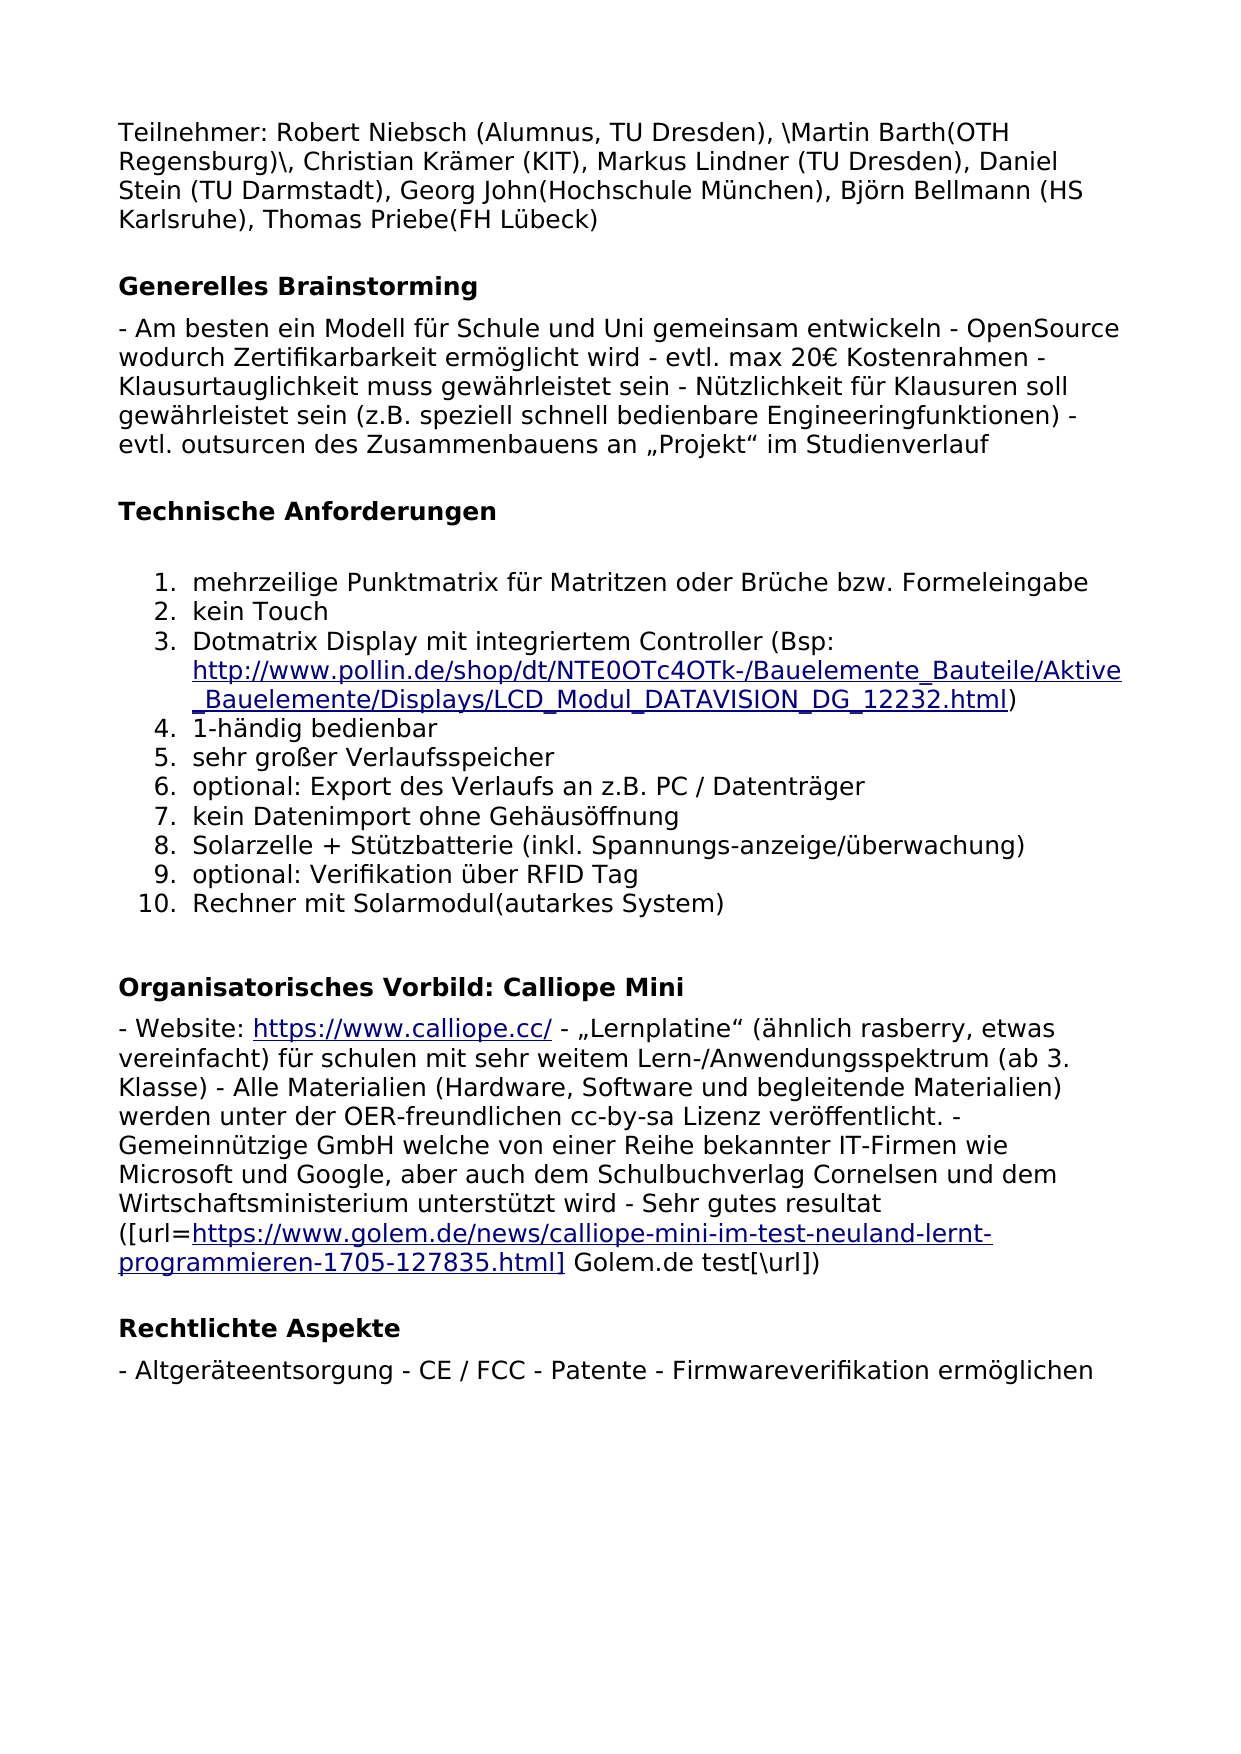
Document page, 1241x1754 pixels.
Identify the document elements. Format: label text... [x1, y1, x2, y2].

list mehrzeilige Punktmatrix für Matritzen oder Brüche bzw. Formeleingabe [177, 568, 1122, 598]
text - Am besten ein Modell für Schule und Uni gemeinsam entwickeln - OpenSource wodurch Zertifikarbarkeit ermöglicht wird - evtl. max 20€ Kostenrahmen - Klausurtauglichkeit muss gewährleistet sein - Nützlichkeit für Klausuren soll gewährleistet sein (z.B. speziell schnell bedienbare Engineeringfunktionen) - evtl. outsurcen des Zusammenbauens an „Projekt“ im Studienverlauf [118, 314, 1122, 460]
list optional: Export des Verlaufs an z.B. PC / Datenträger [177, 773, 1122, 802]
list kein Touch [177, 598, 1122, 627]
text - Altgeräteentsorgung - CE / FCC - Patente - Firmwareverifikation ermöglichen [118, 1356, 1122, 1385]
subtitle Organisatorisches Vorbild: Calliope Mini [118, 973, 1122, 1002]
list Rechner mit Solarmodul(autarkes System) [177, 889, 1122, 918]
subtitle Rechtlichte Aspekte [118, 1314, 1122, 1344]
subtitle Technische Anforderungen [118, 497, 1122, 526]
list optional: Verifikation über RFID Tag [177, 860, 1122, 889]
list kein Datenimport ohne Gehäusöffnung [177, 802, 1122, 831]
list sehr großer Verlaufsspeicher [177, 743, 1122, 773]
list Solarzelle + Stützbatterie (inkl. Spannungs-anzeige/überwachung) [177, 831, 1122, 860]
subtitle Generelles Brainstorming [118, 272, 1122, 301]
list Dotmatrix Display mit integriertem Controller (Bsp: http://www.pollin.de/shop/dt/NTE0OTc4OTk-/Bauelemente_Bauteile/Aktive_Bauelemente/Displays/LCD_Modul_DATAVISION_DG_12232.html) [177, 627, 1122, 714]
text - Website: https://www.calliope.cc/ - „Lernplatine“ (ähnlich rasberry, etwas vereinfacht) für schulen mit sehr weitem Lern-/Anwendungsspektrum (ab 3. Klasse) - Alle Materialien (Hardware, Software und begleitende Materialien) werden unter der OER-freundlichen cc-by-sa Lizenz veröffentlicht. - Gemeinnützige GmbH welche von einer Reihe bekannter IT-Firmen wie Microsoft und Google, aber auch dem Schulbuchverlag Cornelsen und dem Wirtschaftsministerium unterstützt wird - Sehr gutes resultat ([url=https://www.golem.de/news/calliope-mini-im-test-neuland-lernt-programmieren-1705-127835.html] Golem.de test[\url]) [118, 1014, 1122, 1277]
text Teilnehmer: Robert Niebsch (Alumnus, TU Dresden), \Martin Barth(OTH Regensburg)\, Christian Krämer (KIT), Markus Lindner (TU Dresden), Daniel Stein (TU Darmstadt), Georg John(Hochschule München), Björn Bellmann (HS Karlsruhe), Thomas Priebe(FH Lübeck) [118, 118, 1122, 235]
list 1-händig bedienbar [177, 714, 1122, 743]
